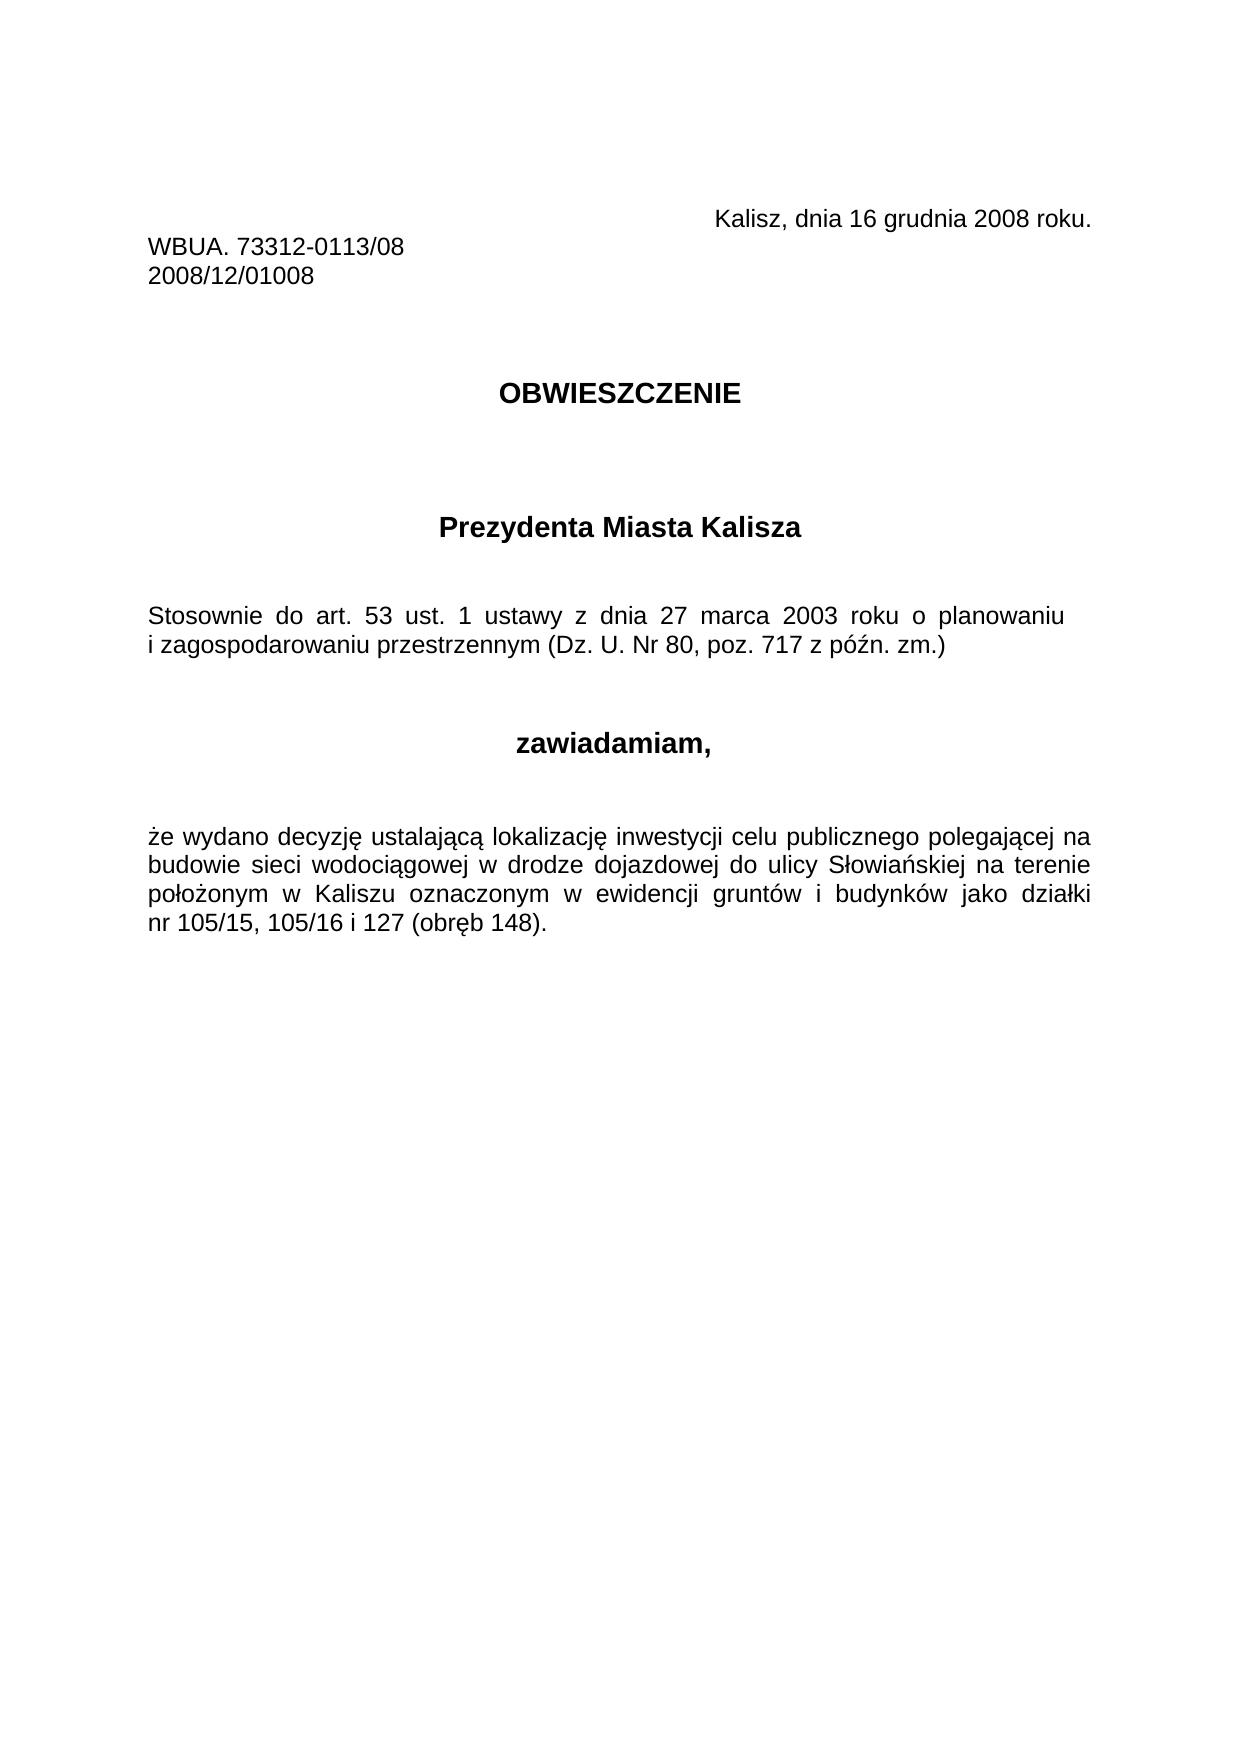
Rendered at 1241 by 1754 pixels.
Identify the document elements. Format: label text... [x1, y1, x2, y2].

subtitle Prezydenta Miasta Kalisza [148, 510, 1092, 544]
text Kalisz, dnia 16 grudnia 2008 roku. [148, 204, 1092, 232]
text że wydano decyzję ustalającą lokalizację inwestycji celu publicznego polegającej na budowie sieci wodociągowej w drodze dojazdowej do ulicy Słowiańskiej na terenie położonym w Kaliszu oznaczonym w ewidencji gruntów i budynków jako działki nr 105/15, 105/16 i 127 (obręb 148). [148, 822, 1092, 937]
text Stosownie do art. 53 ust. 1 ustawy z dnia 27 marca 2003 roku o planowaniu i zagospodarowaniu przestrzennym (Dz. U. Nr 80, poz. 717 z późn. zm.) [148, 601, 1079, 659]
text OBWIESZCZENIE [148, 376, 1092, 410]
text WBUA. 73312-0113/08 [148, 232, 1092, 261]
text zawiadamiam, [148, 726, 1079, 759]
text 2008/12/01008 [148, 261, 1092, 290]
